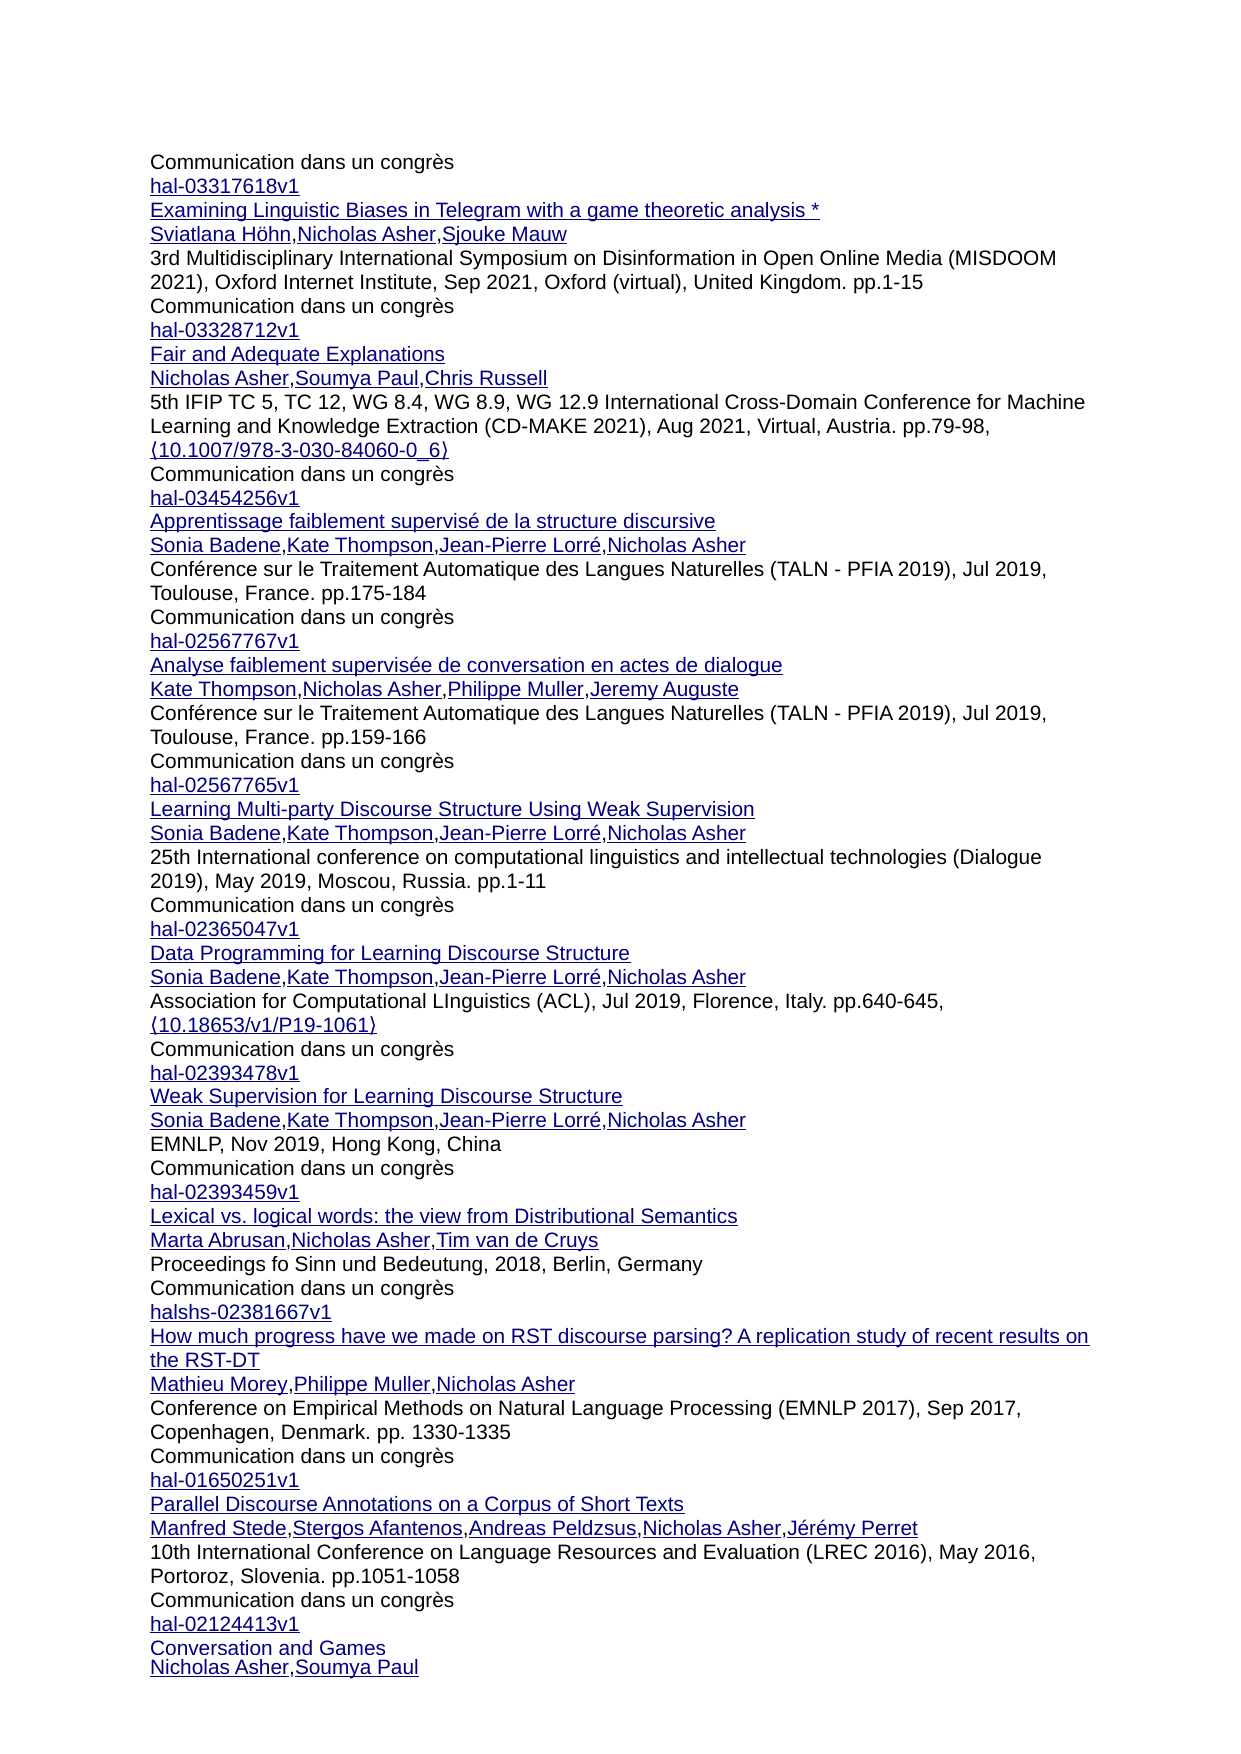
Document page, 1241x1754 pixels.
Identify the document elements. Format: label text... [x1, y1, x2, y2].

table_cell Weak Supervision for Learning Discourse Structure Sonia Badene,Kate Thompson,Jean-Pierre Lorré,Nicholas Asher EMNLP, Nov 2019, Hong Kong, China Communication dans un congrès hal-02393459v1 [150, 1084, 1090, 1204]
table_cell Parallel Discourse Annotations on a Corpus of Short Texts Manfred Stede,Stergos Afantenos,Andreas Peldzsus,Nicholas Asher,Jérémy Perret 10th International Conference on Language Resources and Evaluation (LREC 2016), May 2016, Portoroz, Slovenia. pp.1051-1058 Communication dans un congrès hal-02124413v1 [150, 1492, 1090, 1635]
table_cell the RST-DT Mathieu Morey,Philippe Muller,Nicholas Asher Conference on Empirical Methods on Natural Language Processing (EMNLP 2017), Sep 2017, Copenhagen, Denmark. pp. 1330-1335 Communication dans un congrès hal-01650251v1 [150, 1346, 1090, 1492]
table_cell Learning Multi-party Discourse Structure Using Weak Supervision Sonia Badene,Kate Thompson,Jean-Pierre Lorré,Nicholas Asher 25th International conference on computational linguistics and intellectual technologies (Dialogue 2019), May 2019, Moscou, Russia. pp.1-11 Communication dans un congrès hal-02365047v1 [150, 797, 1090, 941]
table_cell Examining Linguistic Biases in Telegram with a game theoretic analysis * Sviatlana Höhn,Nicholas Asher,Sjouke Mauw 3rd Multidisciplinary International Symposium on Disinformation in Open Online Media (MISDOOM 2021), Oxford Internet Institute, Sep 2021, Oxford (virtual), United Kingdom. pp.1-15 Communication dans un congrès hal-03328712v1 [150, 198, 1090, 342]
table_cell Apprentissage faiblement supervisé de la structure discursive Sonia Badene,Kate Thompson,Jean-Pierre Lorré,Nicholas Asher Conférence sur le Traitement Automatique des Langues Naturelles (TALN - PFIA 2019), Jul 2019, Toulouse, France. pp.175-184 Communication dans un congrès hal-02567767v1 [150, 509, 1090, 653]
table_cell Conversation and Games Nicholas Asher,Soumya Paul [150, 1635, 1090, 1679]
table_cell Fair and Adequate Explanations Nicholas Asher,Soumya Paul,Chris Russell 5th IFIP TC 5, TC 12, WG 8.4, WG 8.9, WG 12.9 International Cross-Domain Conference for Machine Learning and Knowledge Extraction (CD-MAKE 2021), Aug 2021, Virtual, Austria. pp.79-98, ⟨10.1007/978-3-030-84060-0_6⟩ Communication dans un congrès hal-03454256v1 [150, 342, 1090, 509]
table_cell Lexical vs. logical words: the view from Distributional Semantics Marta Abrusan,Nicholas Asher,Tim van de Cruys Proceedings fo Sinn und Bedeutung, 2018, Berlin, Germany Communication dans un congrès halshs-02381667v1 [150, 1204, 1090, 1324]
table_cell How much progress have we made on RST discourse parsing? A replication study of recent results on [150, 1324, 1090, 1345]
table_cell Data Programming for Learning Discourse Structure Sonia Badene,Kate Thompson,Jean-Pierre Lorré,Nicholas Asher Association for Computational LInguistics (ACL), Jul 2019, Florence, Italy. pp.640-645, ⟨10.18653/v1/P19-1061⟩ Communication dans un congrès hal-02393478v1 [150, 941, 1090, 1084]
table_cell Communication dans un congrès hal-03317618v1 [150, 150, 1090, 198]
table_cell Analyse faiblement supervisée de conversation en actes de dialogue Kate Thompson,Nicholas Asher,Philippe Muller,Jeremy Auguste Conférence sur le Traitement Automatique des Langues Naturelles (TALN - PFIA 2019), Jul 2019, Toulouse, France. pp.159-166 Communication dans un congrès hal-02567765v1 [150, 653, 1090, 797]
